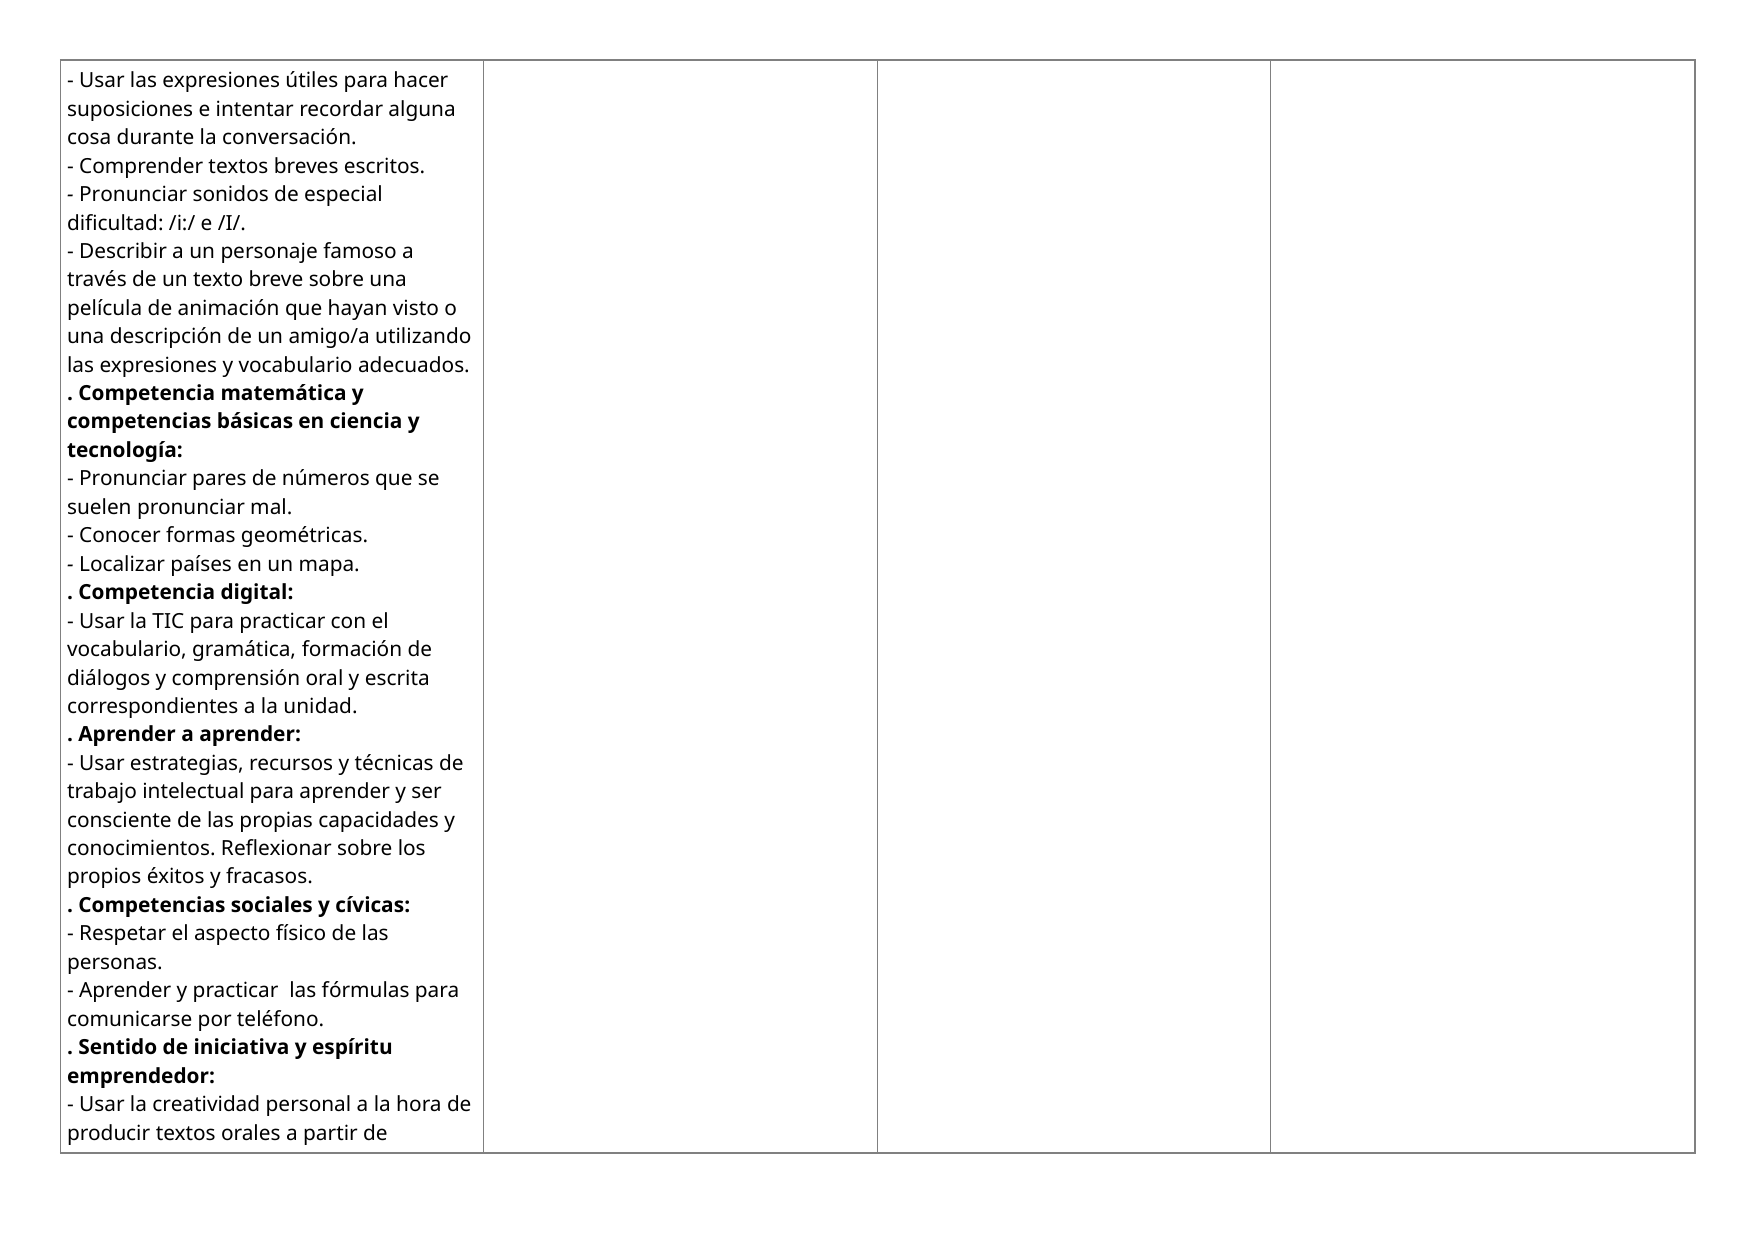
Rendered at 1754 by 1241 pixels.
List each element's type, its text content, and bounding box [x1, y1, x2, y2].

table_cell [878, 61, 1270, 1152]
table_cell [484, 61, 877, 1152]
table_cell - Usar las expresiones útiles para hacer suposiciones e intentar recordar alguna cosa durante la conversación. - Comprender textos breves escritos. - Pronunciar sonidos de especial dificultad: /i:/ e /I/. - Describir a un personaje famoso a través de un texto breve sobre una película de animación que hayan visto o una descripción de un amigo/a utilizando las expresiones y vocabulario adecuados. . Competencia matemática y competencias básicas en ciencia y tecnología: - Pronunciar pares de números que se suelen pronunciar mal. - Conocer formas geométricas. - Localizar países en un mapa. . Competencia digital: - Usar la TIC para practicar con el vocabulario, gramática, formación de diálogos y comprensión oral y escrita correspondientes a la unidad. . Aprender a aprender: - Usar estrategias, recursos y técnicas de trabajo intelectual para aprender y ser consciente de las propias capacidades y conocimientos. Reflexionar sobre los propios éxitos y fracasos. . Competencias sociales y cívicas: - Respetar el aspecto físico de las personas. - Aprender y practicar las fórmulas para comunicarse por teléfono. . Sentido de iniciativa y espíritu emprendedor: - Usar la creatividad personal a la hora de producir textos orales a partir de [61, 61, 483, 1152]
table_cell [1271, 61, 1694, 1152]
